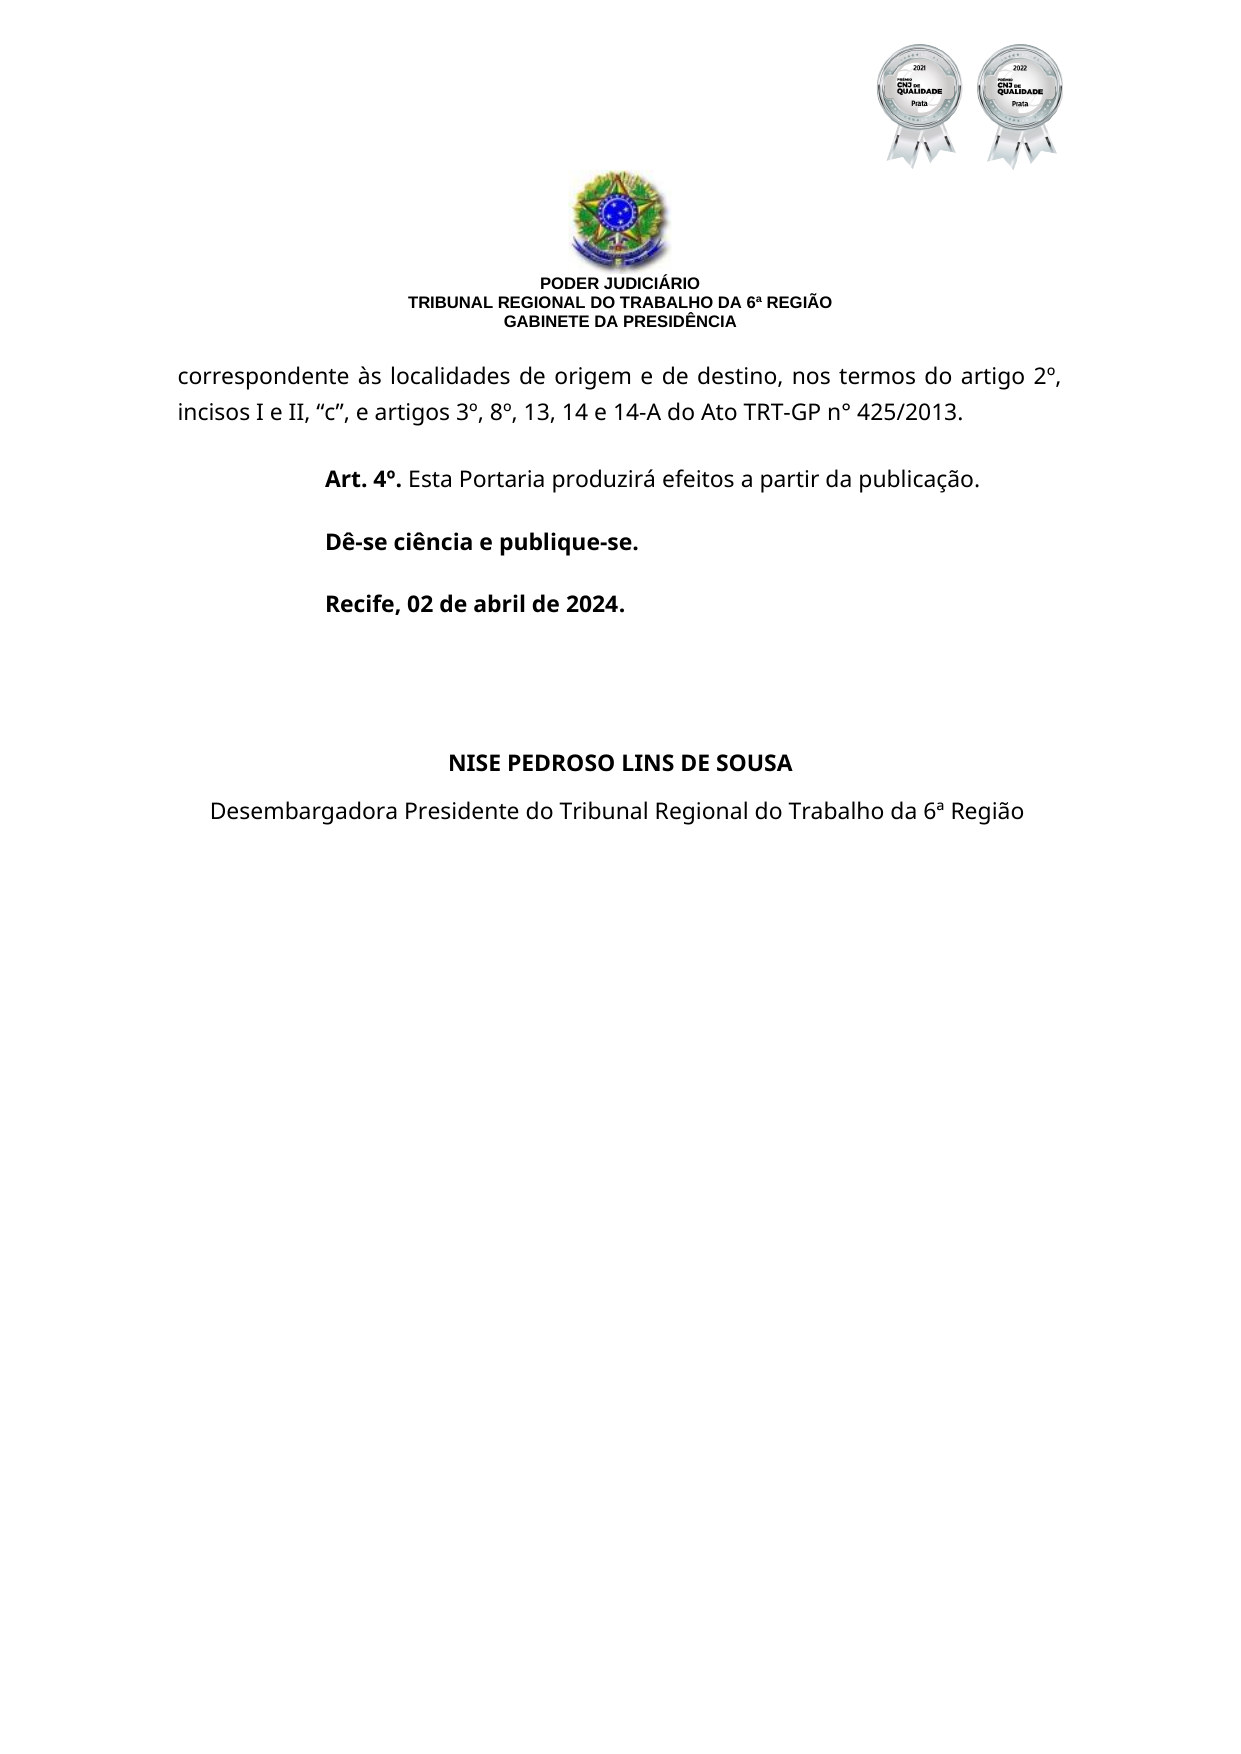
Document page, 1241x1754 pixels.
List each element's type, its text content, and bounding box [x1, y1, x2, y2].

picture [857, 43, 1064, 171]
text Recife, 02 de abril de 2024. [177, 588, 1063, 619]
picture [568, 170, 672, 274]
text Art. 4º. Esta Portaria produzirá efeitos a partir da publicação. [177, 463, 1063, 494]
text Dê-se ciência e publique-se. [177, 526, 1063, 557]
text correspondente às localidades de origem e de destino, nos termos do artigo 2º, incisos I e II, “c”, e artigos 3º, 8º, 13, 14 e 14-A do Ato TRT-GP n° 425/2013. [177, 360, 1062, 427]
text NISE PEDROSO LINS DE SOUSA [177, 746, 1063, 778]
text Desembargadora Presidente do Tribunal Regional do Trabalho da 6ª Região [177, 795, 1063, 826]
